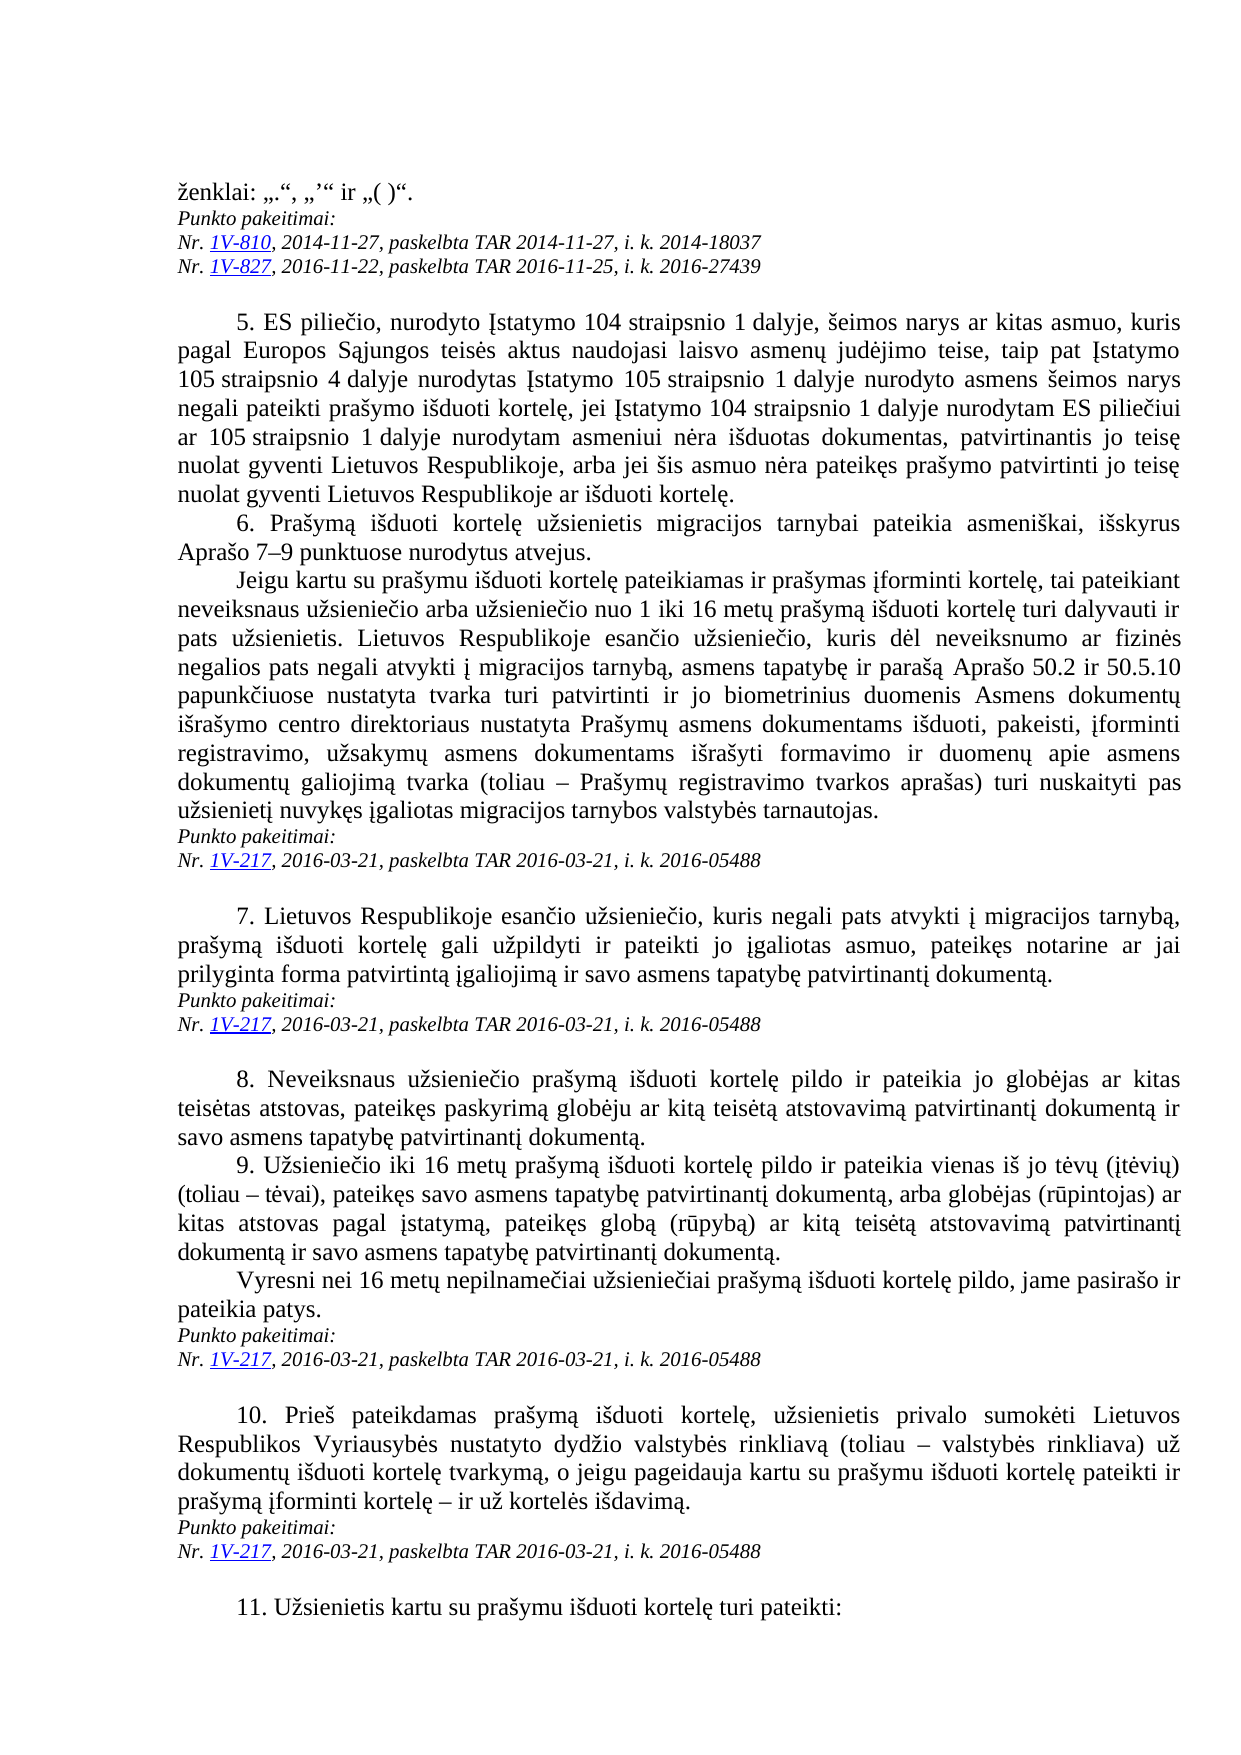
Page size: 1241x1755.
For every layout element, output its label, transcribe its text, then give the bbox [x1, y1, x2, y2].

text 7. Lietuvos Respublikoje esančio užsieniečio, kuris negali pats atvykti į migracijos tarnybą, prašymą išduoti kortelę gali užpildyti ir pateikti jo įgaliotas asmuo, pateikęs notarine ar jai prilyginta forma patvirtintą įgaliojimą ir savo asmens tapatybę patvirtinantį dokumentą. [177, 901, 1181, 987]
text Punkto pakeitimai: [177, 1515, 1181, 1539]
text Nr. 1V-217, 2016-03-21, paskelbta TAR 2016-03-21, i. k. 2016-05488 [177, 1347, 1181, 1371]
text Nr. 1V-217, 2016-03-21, paskelbta TAR 2016-03-21, i. k. 2016-05488 [177, 848, 1181, 872]
text Punkto pakeitimai: [177, 1323, 1181, 1347]
text 6. Prašymą išduoti kortelę užsienietis migracijos tarnybai pateikia asmeniškai, išskyrus Aprašo 7–9 punktuose nurodytus atvejus. [177, 508, 1181, 566]
text Nr. 1V-217, 2016-03-21, paskelbta TAR 2016-03-21, i. k. 2016-05488 [177, 1012, 1181, 1036]
text Vyresni nei 16 metų nepilnamečiai užsieniečiai prašymą išduoti kortelę pildo, jame pasirašo ir pateikia patys. [177, 1266, 1181, 1323]
text Punkto pakeitimai: [177, 206, 1181, 230]
text 10. Prieš pateikdamas prašymą išduoti kortelę, užsienietis privalo sumokėti Lietuvos Respublikos Vyriausybės nustatyto dydžio valstybės rinkliavą (toliau – valstybės rinkliava) už dokumentų išduoti kortelę tvarkymą, o jeigu pageidauja kartu su prašymu išduoti kortelę pateikti ir prašymą įforminti kortelę – ir už kortelės išdavimą. [177, 1400, 1181, 1515]
text ženklai: „.“, „’“ ir „( )“. [177, 177, 1181, 206]
text 9. Užsieniečio iki 16 metų prašymą išduoti kortelę pildo ir pateikia vienas iš jo tėvų (įtėvių) (toliau – tėvai), pateikęs savo asmens tapatybę patvirtinantį dokumentą, arba globėjas (rūpintojas) ar kitas atstovas pagal įstatymą, pateikęs globą (rūpybą) ar kitą teisėtą atstovavimą patvirtinantį dokumentą ir savo asmens tapatybę patvirtinantį dokumentą. [177, 1151, 1181, 1266]
text 11. Užsienietis kartu su prašymu išduoti kortelę turi pateikti: [177, 1592, 1181, 1621]
text Punkto pakeitimai: [177, 987, 1181, 1012]
text 5. ES piliečio, nurodyto Įstatymo 104 straipsnio 1 dalyje, šeimos narys ar kitas asmuo, kuris pagal Europos Sąjungos teisės aktus naudojasi laisvo asmenų judėjimo teise, taip pat Įstatymo 105 straipsnio 4 dalyje nurodytas Įstatymo 105 straipsnio 1 dalyje nurodyto asmens šeimos narys negali pateikti prašymo išduoti kortelę, jei Įstatymo 104 straipsnio 1 dalyje nurodytam ES piliečiui ar 105 straipsnio 1 dalyje nurodytam asmeniui nėra išduotas dokumentas, patvirtinantis jo teisę nuolat gyventi Lietuvos Respublikoje, arba jei šis asmuo nėra pateikęs prašymo patvirtinti jo teisę nuolat gyventi Lietuvos Respublikoje ar išduoti kortelę. [177, 307, 1181, 508]
text 8. Neveiksnaus užsieniečio prašymą išduoti kortelę pildo ir pateikia jo globėjas ar kitas teisėtas atstovas, pateikęs paskyrimą globėju ar kitą teisėtą atstovavimą patvirtinantį dokumentą ir savo asmens tapatybę patvirtinantį dokumentą. [177, 1064, 1181, 1151]
text Punkto pakeitimai: [177, 824, 1181, 848]
text Nr. 1V-827, 2016-11-22, paskelbta TAR 2016-11-25, i. k. 2016-27439 [177, 254, 1181, 278]
text Jeigu kartu su prašymu išduoti kortelę pateikiamas ir prašymas įforminti kortelę, tai pateikiant neveiksnaus užsieniečio arba užsieniečio nuo 1 iki 16 metų prašymą išduoti kortelę turi dalyvauti ir pats užsienietis. Lietuvos Respublikoje esančio užsieniečio, kuris dėl neveiksnumo ar fizinės negalios pats negali atvykti į migracijos tarnybą, asmens tapatybę ir parašą Aprašo 50.2 ir 50.5.10 papunkčiuose nustatyta tvarka turi patvirtinti ir jo biometrinius duomenis Asmens dokumentų išrašymo centro direktoriaus nustatyta Prašymų asmens dokumentams išduoti, pakeisti, įforminti registravimo, užsakymų asmens dokumentams išrašyti formavimo ir duomenų apie asmens dokumentų galiojimą tvarka (toliau – Prašymų registravimo tvarkos aprašas) turi nuskaityti pas užsienietį nuvykęs įgaliotas migracijos tarnybos valstybės tarnautojas. [177, 566, 1181, 824]
text Nr. 1V-217, 2016-03-21, paskelbta TAR 2016-03-21, i. k. 2016-05488 [177, 1539, 1181, 1563]
text Nr. 1V-810, 2014-11-27, paskelbta TAR 2014-11-27, i. k. 2014-18037 [177, 230, 1181, 254]
